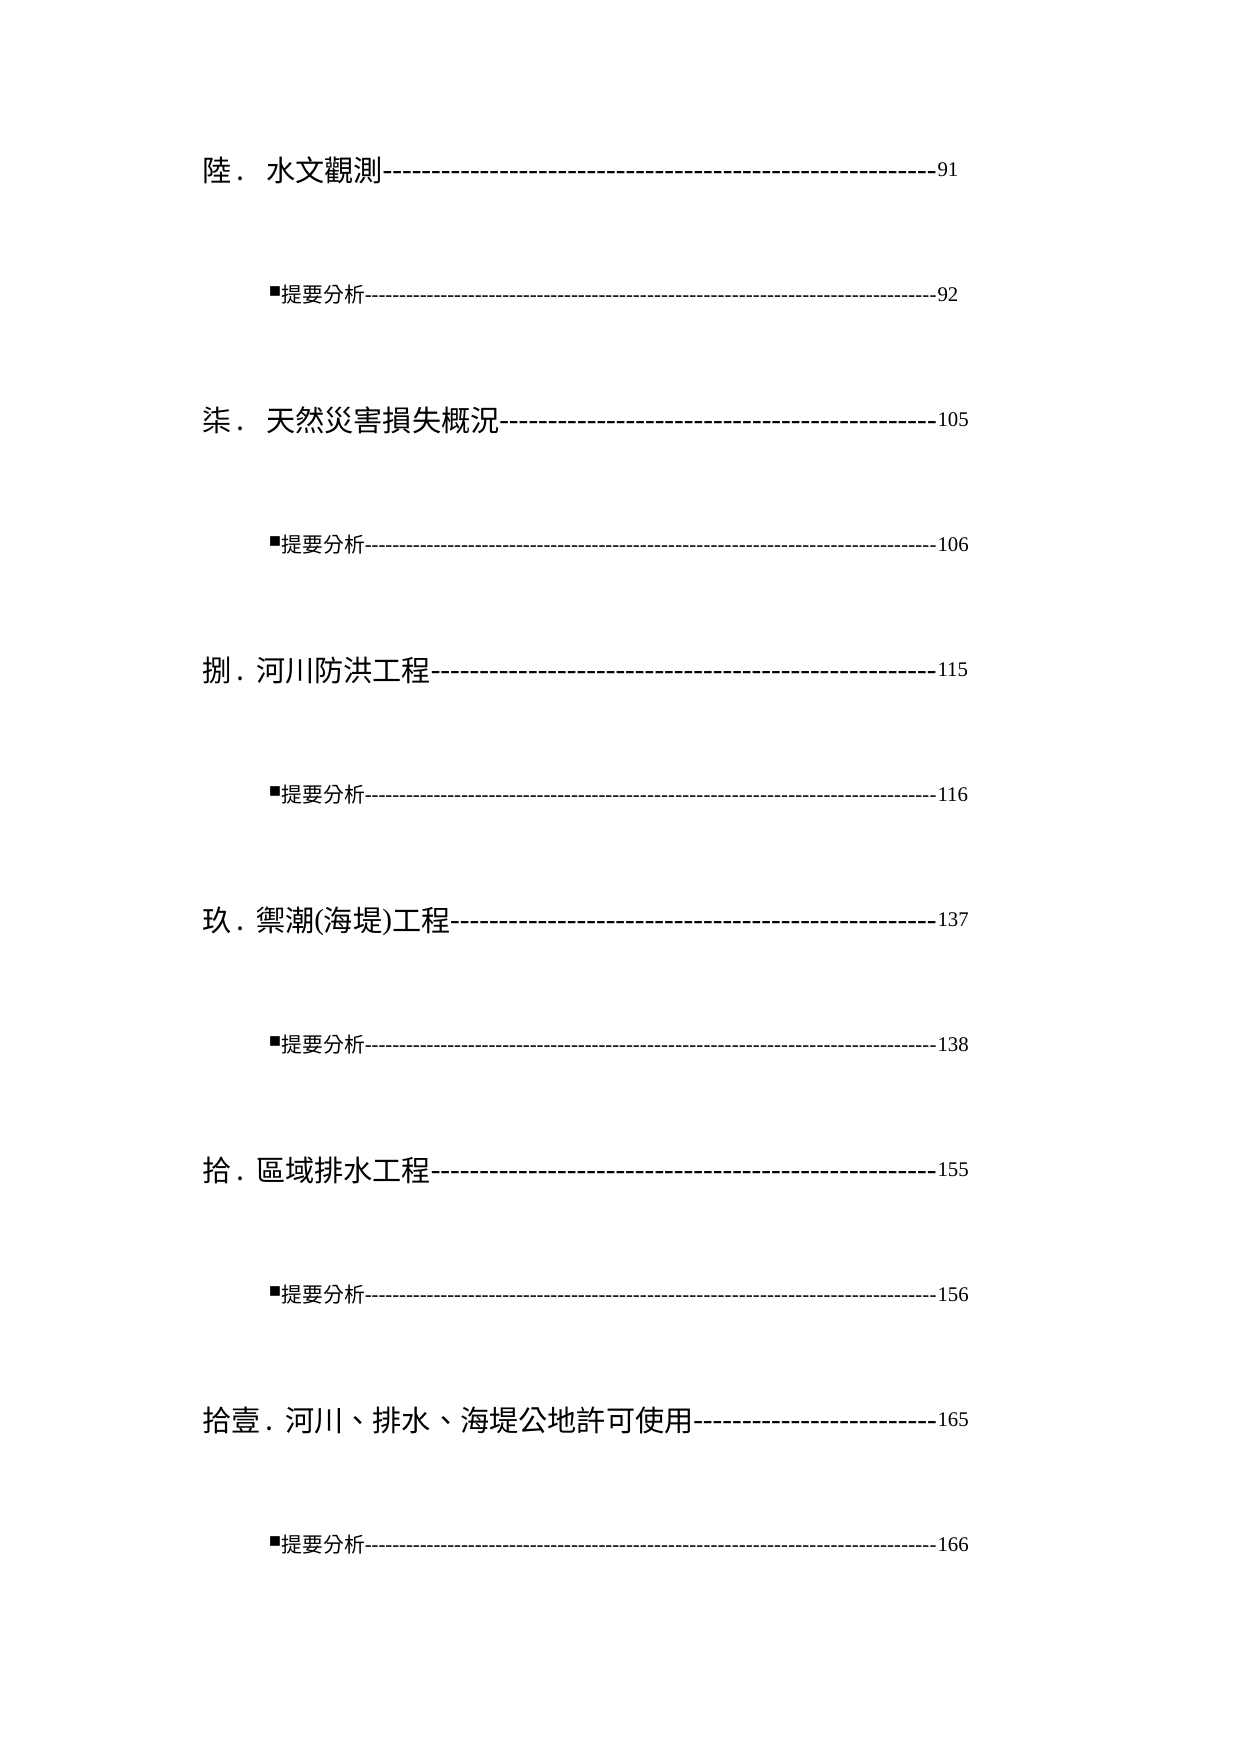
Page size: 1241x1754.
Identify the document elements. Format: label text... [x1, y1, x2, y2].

list 提要分析 156 [224, 1252, 1053, 1314]
list 提要分析 106 [224, 502, 1053, 564]
text 捌. 河川防洪工程 115 [187, 627, 1053, 689]
text 拾. 區域排水工程 155 [187, 1127, 1053, 1189]
text 玖. 禦潮(海堤)工程 137 [187, 877, 1053, 939]
text 拾壹. 河川、排水、海堤公地許可使用 165 [187, 1377, 1053, 1439]
text 柒. 天然災害損失概況 105 [187, 377, 1053, 439]
list 提要分析 92 [224, 252, 1053, 314]
list 提要分析 138 [224, 1002, 1053, 1064]
list 提要分析 166 [224, 1502, 1053, 1564]
text 陸. 水文觀測 91 [187, 127, 1053, 189]
list 提要分析 116 [224, 752, 1053, 814]
